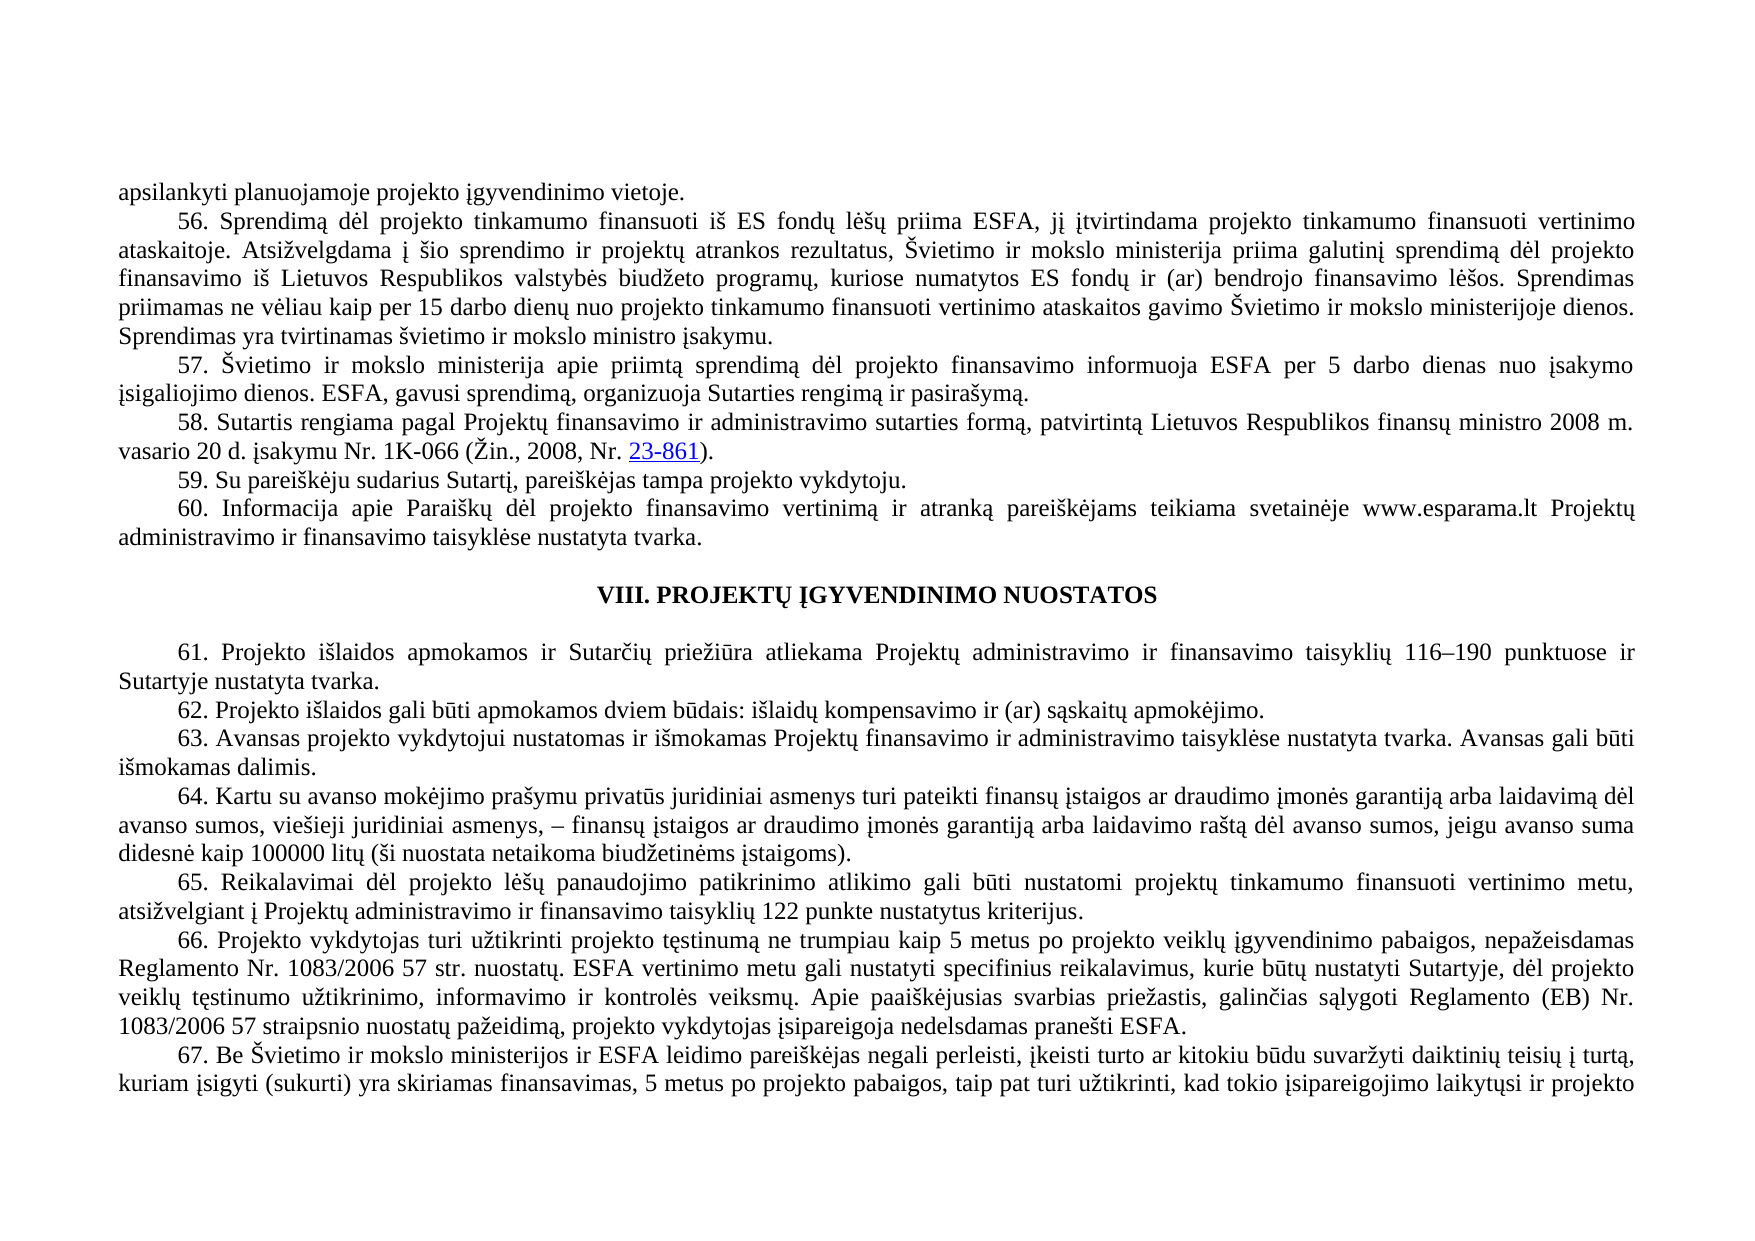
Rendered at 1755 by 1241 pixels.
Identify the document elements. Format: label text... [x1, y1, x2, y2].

text 56. Sprendimą dėl projekto tinkamumo finansuoti iš ES fondų lėšų priima ESFA, jį įtvirtindama projekto tinkamumo finansuoti vertinimo ataskaitoje. Atsižvelgdama į šio sprendimo ir projektų atrankos rezultatus, Švietimo ir mokslo ministerija priima galutinį sprendimą dėl projekto finansavimo iš Lietuvos Respublikos valstybės biudžeto programų, kuriose numatytos ES fondų ir (ar) bendrojo finansavimo lėšos. Sprendimas priimamas ne vėliau kaip per 15 darbo dienų nuo projekto tinkamumo finansuoti vertinimo ataskaitos gavimo Švietimo ir mokslo ministerijoje dienos. Sprendimas yra tvirtinamas švietimo ir mokslo ministro įsakymu. [118, 206, 1636, 350]
text 65. Reikalavimai dėl projekto lėšų panaudojimo patikrinimo atlikimo gali būti nustatomi projektų tinkamumo finansuoti vertinimo metu, atsižvelgiant į Projektų administravimo ir finansavimo taisyklių 122 punkte nustatytus kriterijus. [118, 867, 1636, 925]
text 66. Projekto vykdytojas turi užtikrinti projekto tęstinumą ne trumpiau kaip 5 metus po projekto veiklų įgyvendinimo pabaigos, nepažeisdamas Reglamento Nr. 1083/2006 57 str. nuostatų. ESFA vertinimo metu gali nustatyti specifinius reikalavimus, kurie būtų nustatyti Sutartyje, dėl projekto veiklų tęstinumo užtikrinimo, informavimo ir kontrolės veiksmų. Apie paaiškėjusias svarbias priežastis, galinčias sąlygoti Reglamento (EB) Nr. 1083/2006 57 straipsnio nuostatų pažeidimą, projekto vykdytojas įsipareigoja nedelsdamas pranešti ESFA. [118, 925, 1636, 1040]
text apsilankyti planuojamoje projekto įgyvendinimo vietoje. [118, 177, 1636, 206]
text 67. Be Švietimo ir mokslo ministerijos ir ESFA leidimo pareiškėjas negali perleisti, įkeisti turto ar kitokiu būdu suvaržyti daiktinių teisių į turtą, kuriam įsigyti (sukurti) yra skiriamas finansavimas, 5 metus po projekto pabaigos, taip pat turi užtikrinti, kad tokio įsipareigojimo laikytųsi ir projekto [118, 1040, 1636, 1097]
text 62. Projekto išlaidos gali būti apmokamos dviem būdais: išlaidų kompensavimo ir (ar) sąskaitų apmokėjimo. [118, 695, 1636, 723]
text 63. Avansas projekto vykdytojui nustatomas ir išmokamas Projektų finansavimo ir administravimo taisyklėse nustatyta tvarka. Avansas gali būti išmokamas dalimis. [118, 723, 1636, 781]
text 61. Projekto išlaidos apmokamos ir Sutarčių priežiūra atliekama Projektų administravimo ir finansavimo taisyklių 116–190 punktuose ir Sutartyje nustatyta tvarka. [118, 637, 1636, 695]
text 64. Kartu su avanso mokėjimo prašymu privatūs juridiniai asmenys turi pateikti finansų įstaigos ar draudimo įmonės garantiją arba laidavimą dėl avanso sumos, viešieji juridiniai asmenys, – finansų įstaigos ar draudimo įmonės garantiją arba laidavimo raštą dėl avanso sumos, jeigu avanso suma didesnė kaip 100000 litų (ši nuostata netaikoma biudžetinėms įstaigoms). [118, 781, 1636, 867]
text VIII. PROJEKTŲ ĮGYVENDINIMO NUOSTATOS [118, 580, 1636, 608]
text 57. Švietimo ir mokslo ministerija apie priimtą sprendimą dėl projekto finansavimo informuoja ESFA per 5 darbo dienas nuo įsakymo įsigaliojimo dienos. ESFA, gavusi sprendimą, organizuoja Sutarties rengimą ir pasirašymą. [118, 350, 1636, 407]
text 58. Sutartis rengiama pagal Projektų finansavimo ir administravimo sutarties formą, patvirtintą Lietuvos Respublikos finansų ministro 2008 m. vasario 20 d. įsakymu Nr. 1K-066 (Žin., 2008, Nr. 23-861). [118, 407, 1636, 465]
text 59. Su pareiškėju sudarius Sutartį, pareiškėjas tampa projekto vykdytoju. [118, 465, 1636, 493]
text 60. Informacija apie Paraiškų dėl projekto finansavimo vertinimą ir atranką pareiškėjams teikiama svetainėje www.esparama.lt Projektų administravimo ir finansavimo taisyklėse nustatyta tvarka. [118, 493, 1636, 551]
